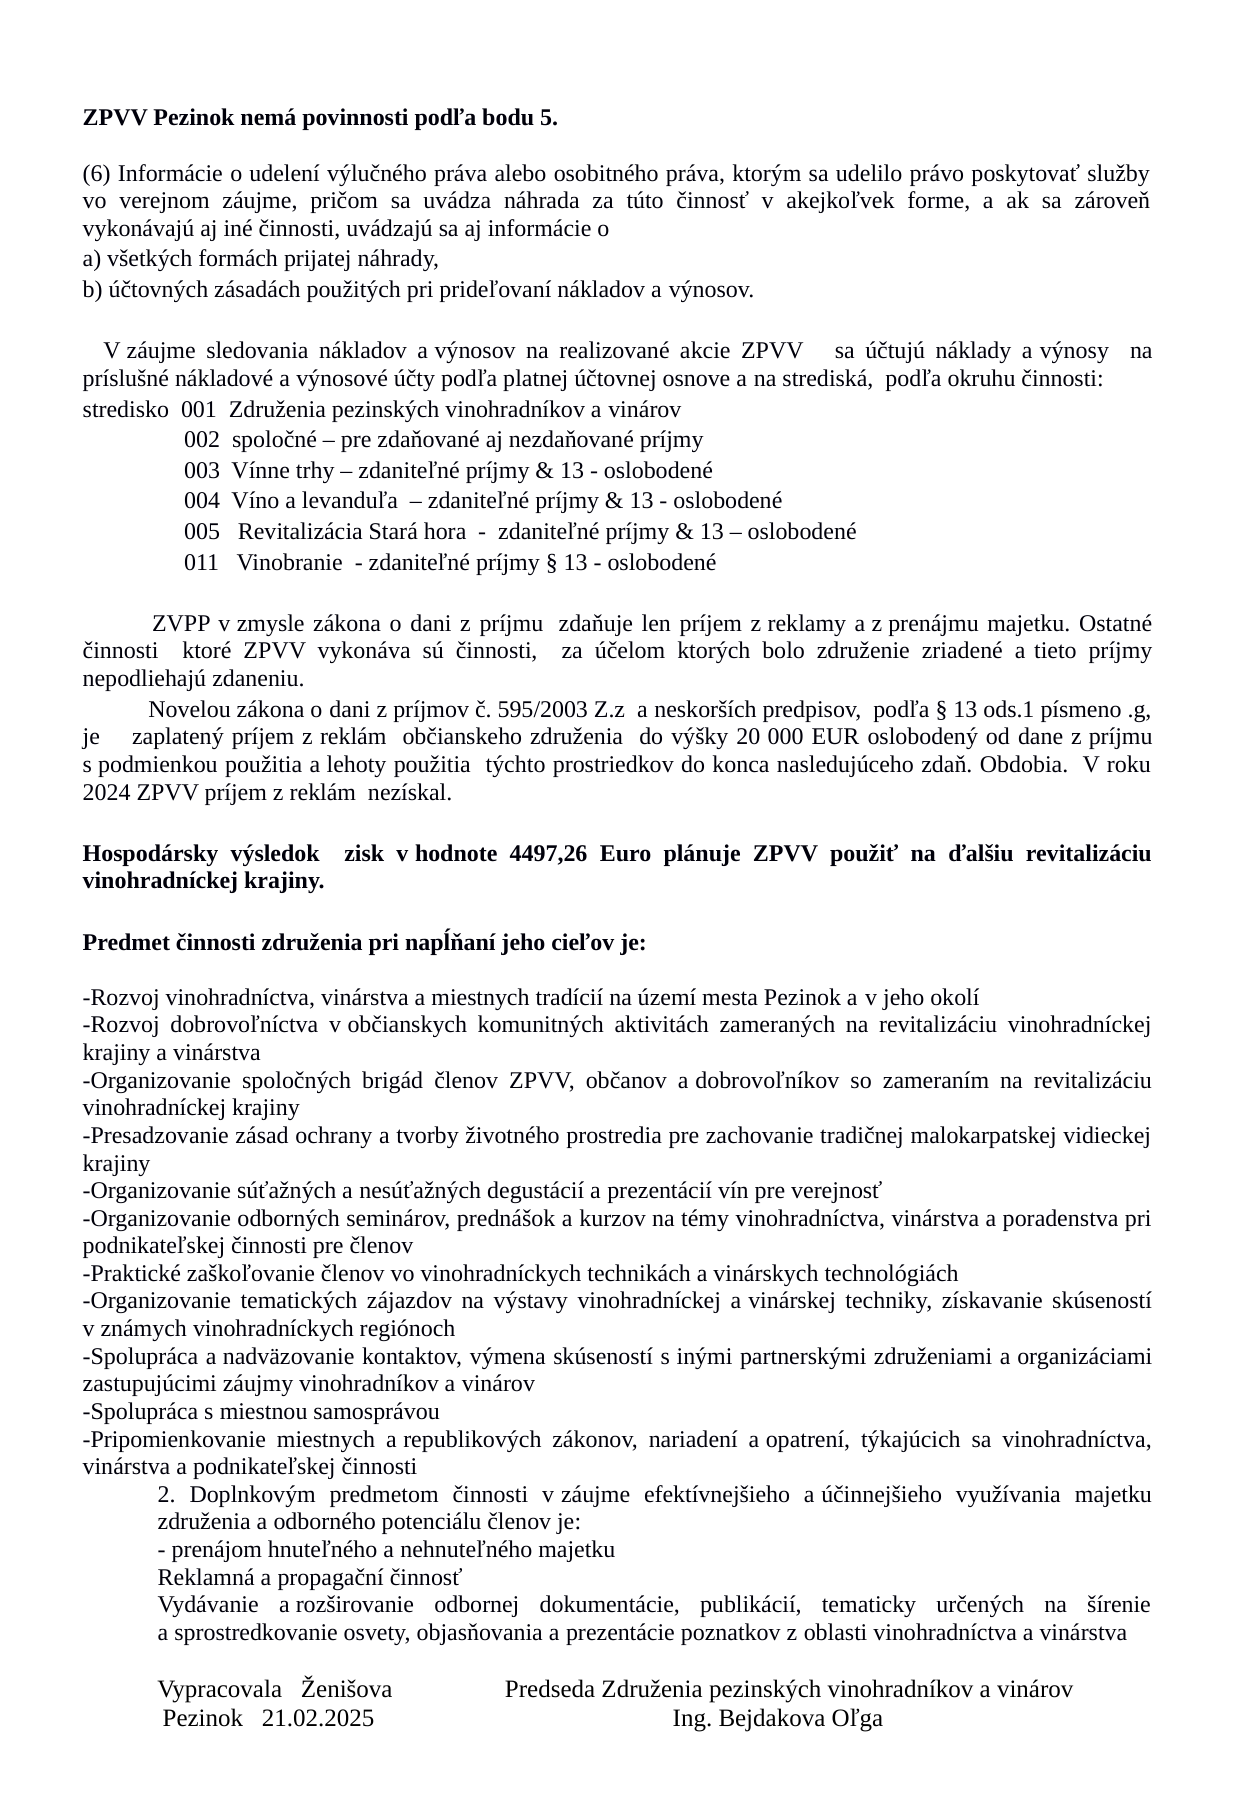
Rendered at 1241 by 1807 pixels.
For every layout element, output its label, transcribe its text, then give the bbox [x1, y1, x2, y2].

text V záujme sledovania nákladov a výnosov na realizované akcie ZPVV sa účtujú náklady a výnosy na príslušné nákladové a výnosové účty podľa platnej účtovnej osnove a na strediská, podľa okruhu činnosti: [82, 336, 1152, 392]
list Organizovanie odborných seminárov, prednášok a kurzov na témy vinohradníctva, vinárstva a poradenstva pri podnikateľskej činnosti pre členov [82, 1204, 1152, 1259]
list Organizovanie spoločných brigád členov ZPVV, občanov a dobrovoľníkov so zameraním na revitalizáciu vinohradníckej krajiny [82, 1066, 1152, 1121]
text Hospodársky výsledok zisk v hodnote 4497,26 Euro plánuje ZPVV použiť na ďalšiu revitalizáciu vinohradníckej krajiny. [82, 839, 1152, 894]
text Predmet činnosti združenia pri napĺňaní jeho cieľov je: [82, 928, 1152, 955]
list Spolupráca s miestnou samosprávou [82, 1397, 1152, 1424]
text 2. Doplnkovým predmetom činnosti v záujme efektívnejšieho a účinnejšieho využívania majetku združenia a odborného potenciálu členov je: [157, 1480, 1152, 1535]
list Presadzovanie zásad ochrany a tvorby životného prostredia pre zachovanie tradičnej malokarpatskej vidieckej krajiny [82, 1121, 1152, 1176]
text b) účtovných zásadách použitých pri prideľovaní nákladov a výnosov. [82, 275, 1152, 303]
text a) všetkých formách prijatej náhrady, [82, 244, 1152, 272]
text - prenájom hnuteľného a nehnuteľného majetku [157, 1535, 1152, 1563]
list Organizovanie súťažných a nesúťažných degustácií a prezentácií vín pre verejnosť [82, 1176, 1152, 1204]
list Rozvoj dobrovoľníctva v občianskych komunitných aktivitách zameraných na revitalizáciu vinohradníckej krajiny a vinárstva [82, 1011, 1152, 1066]
text Reklamná a propagační činnosť [157, 1563, 1152, 1590]
list Rozvoj vinohradníctva, vinárstva a miestnych tradícií na území mesta Pezinok a v jeho okolí [82, 983, 1152, 1011]
list Pripomienkovanie miestnych a republikových zákonov, nariadení a opatrení, týkajúcich sa vinohradníctva, vinárstva a podnikateľskej činnosti [82, 1424, 1152, 1480]
text 002 spoločné – pre zdaňované aj nezdaňované príjmy [82, 425, 1152, 453]
text Vypracovala Ženišova Predseda Združenia pezinských vinohradníkov a vinárov [82, 1674, 1152, 1703]
text Vydávanie a rozširovanie odbornej dokumentácie, publikácií, tematicky určených na šírenie a sprostredkovanie osvety, objasňovania a prezentácie poznatkov z oblasti vinohradníctva a vinárstva [157, 1590, 1152, 1645]
list Praktické zaškoľovanie členov vo vinohradníckych technikách a vinárskych technológiách [82, 1259, 1152, 1287]
text 005 Revitalizácia Stará hora - zdaniteľné príjmy & 13 – oslobodené [82, 517, 1152, 545]
text ZPVV Pezinok nemá povinnosti podľa bodu 5. [82, 103, 1152, 131]
text 003 Vínne trhy – zdaniteľné príjmy & 13 - oslobodené [82, 456, 1152, 483]
text stredisko 001 Združenia pezinských vinohradníkov a vinárov [82, 394, 1152, 422]
text (6) Informácie o udelení výlučného práva alebo osobitného práva, ktorým sa udelilo právo poskytovať služby vo verejnom záujme, pričom sa uvádza náhrada za túto činnosť v akejkoľvek forme, a ak sa zároveň vykonávajú aj iné činnosti, uvádzajú sa aj informácie o [82, 159, 1152, 241]
list Spolupráca a nadväzovanie kontaktov, výmena skúseností s inými partnerskými združeniami a organizáciami zastupujúcimi záujmy vinohradníkov a vinárov [82, 1342, 1152, 1397]
list Organizovanie tematických zájazdov na výstavy vinohradníckej a vinárskej techniky, získavanie skúseností v známych vinohradníckych regiónoch [82, 1287, 1152, 1342]
text Novelou zákona o dani z príjmov č. 595/2003 Z.z a neskorších predpisov, podľa § 13 ods.1 písmeno .g, je zaplatený príjem z reklám občianskeho združenia do výšky 20 000 EUR oslobodený od dane z príjmu s podmienkou použitia a lehoty použitia týchto prostriedkov do konca nasledujúceho zdaň. Obdobia. V roku 2024 ZPVV príjem z reklám nezískal. [82, 695, 1152, 805]
text Pezinok 21.02.2025 Ing. Bejdakova Oľga [82, 1703, 1152, 1732]
text 011 Vinobranie - zdaniteľné príjmy § 13 - oslobodené [82, 548, 1152, 575]
text 004 Víno a levanduľa – zdaniteľné príjmy & 13 - oslobodené [82, 486, 1152, 514]
text ZVPP v zmysle zákona o dani z príjmu zdaňuje len príjem z reklamy a z prenájmu majetku. Ostatné činnosti ktoré ZPVV vykonáva sú činnosti, za účelom ktorých bolo združenie zriadené a tieto príjmy nepodliehajú zdaneniu. [82, 609, 1152, 692]
